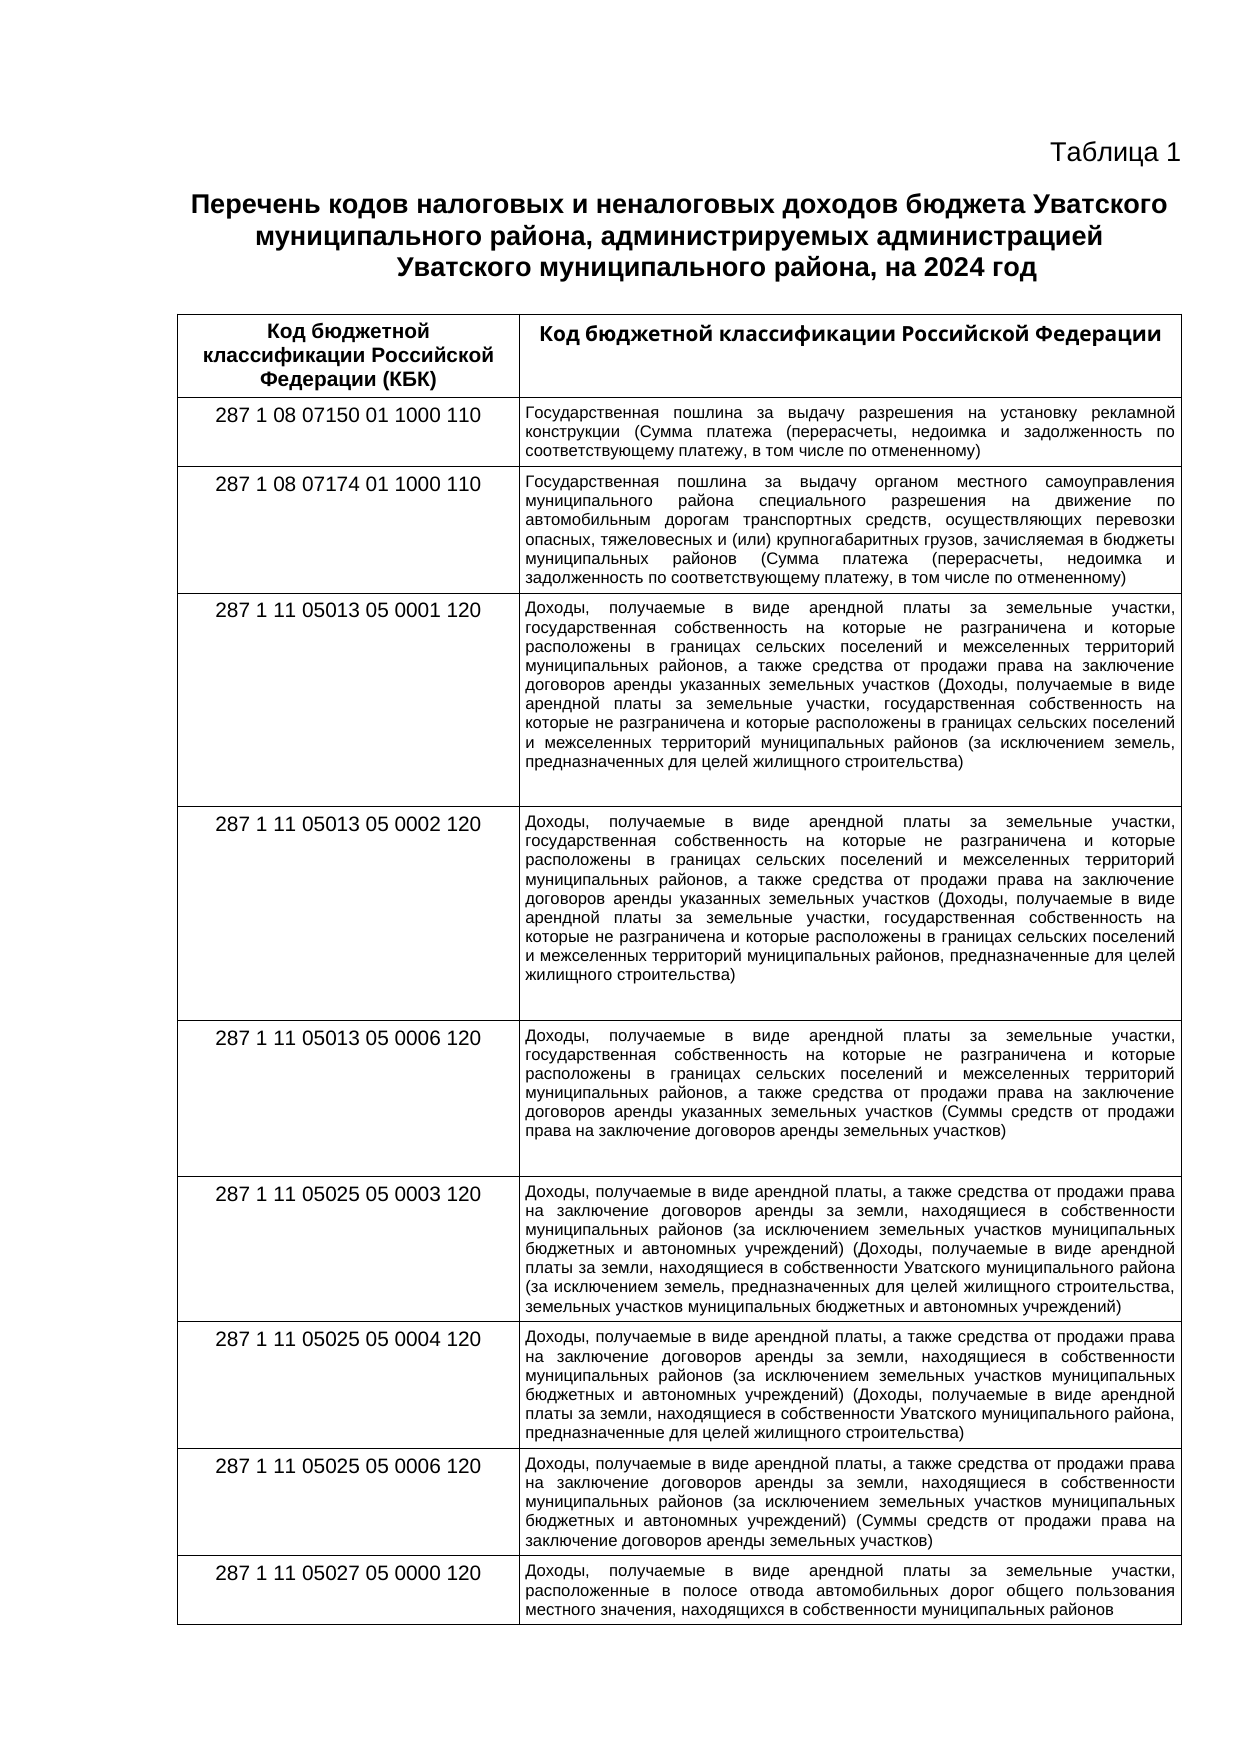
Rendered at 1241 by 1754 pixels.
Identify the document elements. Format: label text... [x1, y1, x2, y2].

text Перечень кодов налоговых и неналоговых доходов бюджета Уватского муниципального района, администрируемых администрацией [177, 188, 1181, 251]
table_cell Доходы, получаемые в виде арендной платы, а также средства от продажи права на заключение договоров аренды за земли, находящиеся в собственности муниципальных районов (за исключением земельных участков муниципальных бюджетных и автономных учреждений) (Суммы средств от продажи права на заключение договоров аренды земельных участков) [520, 1449, 1181, 1555]
table_cell 287 1 08 07150 01 1000 110 [178, 398, 519, 466]
table_cell Доходы, получаемые в виде арендной платы за земельные участки, государственная собственность на которые не разграничена и которые расположены в границах сельских поселений и межселенных территорий муниципальных районов, а также средства от продажи права на заключение договоров аренды указанных земельных участков (Суммы средств от продажи права на заключение договоров аренды земельных участков) [520, 1021, 1181, 1176]
table_cell Доходы, получаемые в виде арендной платы, а также средства от продажи права на заключение договоров аренды за земли, находящиеся в собственности муниципальных районов (за исключением земельных участков муниципальных бюджетных и автономных учреждений) (Доходы, получаемые в виде арендной платы за земли, находящиеся в собственности Уватского муниципального района, предназначенные для целей жилищного строительства) [520, 1322, 1181, 1448]
table_cell 287 1 11 05025 05 0003 120 [178, 1177, 519, 1321]
table_cell Государственная пошлина за выдачу органом местного самоуправления муниципального района специального разрешения на движение по автомобильным дорогам транспортных средств, осуществляющих перевозки опасных, тяжеловесных и (или) крупногабаритных грузов, зачисляемая в бюджеты муниципальных районов (Сумма платежа (перерасчеты, недоимка и задолженность по соответствующему платежу, в том числе по отмененному) [520, 467, 1181, 592]
table_cell 287 1 11 05027 05 0000 120 [178, 1556, 519, 1624]
table_cell 287 1 08 07174 01 1000 110 [178, 467, 519, 592]
table_cell 287 1 11 05013 05 0001 120 [178, 594, 519, 806]
table_cell Государственная пошлина за выдачу разрешения на установку рекламной конструкции (Сумма платежа (перерасчеты, недоимка и задолженность по соответствующему платежу, в том числе по отмененному) [520, 398, 1181, 466]
table_cell 287 1 11 05025 05 0006 120 [178, 1449, 519, 1555]
table_cell Доходы, получаемые в виде арендной платы за земельные участки, государственная собственность на которые не разграничена и которые расположены в границах сельских поселений и межселенных территорий муниципальных районов, а также средства от продажи права на заключение договоров аренды указанных земельных участков (Доходы, получаемые в виде арендной платы за земельные участки, государственная собственность на которые не разграничена и которые расположены в границах сельских поселений и межселенных территорий муниципальных районов, предназначенные для целей жилищного строительства) [520, 807, 1181, 1019]
table_cell Доходы, получаемые в виде арендной платы, а также средства от продажи права на заключение договоров аренды за земли, находящиеся в собственности муниципальных районов (за исключением земельных участков муниципальных бюджетных и автономных учреждений) (Доходы, получаемые в виде арендной платы за земли, находящиеся в собственности Уватского муниципального района (за исключением земель, предназначенных для целей жилищного строительства, земельных участков муниципальных бюджетных и автономных учреждений) [520, 1177, 1181, 1321]
table_cell Доходы, получаемые в виде арендной платы за земельные участки, расположенные в полосе отвода автомобильных дорог общего пользования местного значения, находящихся в собственности муниципальных районов [520, 1556, 1181, 1624]
table_cell 287 1 11 05013 05 0006 120 [178, 1021, 519, 1176]
table_cell Доходы, получаемые в виде арендной платы за земельные участки, государственная собственность на которые не разграничена и которые расположены в границах сельских поселений и межселенных территорий муниципальных районов, а также средства от продажи права на заключение договоров аренды указанных земельных участков (Доходы, получаемые в виде арендной платы за земельные участки, государственная собственность на которые не разграничена и которые расположены в границах сельских поселений и межселенных территорий муниципальных районов (за исключением земель, предназначенных для целей жилищного строительства) [520, 594, 1181, 806]
text Таблица 1 [177, 136, 1181, 168]
table_header Код бюджетной классификации Российской Федерации [520, 315, 1181, 397]
table_header Код бюджетной классификации Российской Федерации (КБК) [178, 315, 519, 397]
table_cell 287 1 11 05025 05 0004 120 [178, 1322, 519, 1448]
table_cell 287 1 11 05013 05 0002 120 [178, 807, 519, 1019]
text Уватского муниципального района, на 2024 год [177, 251, 1181, 282]
